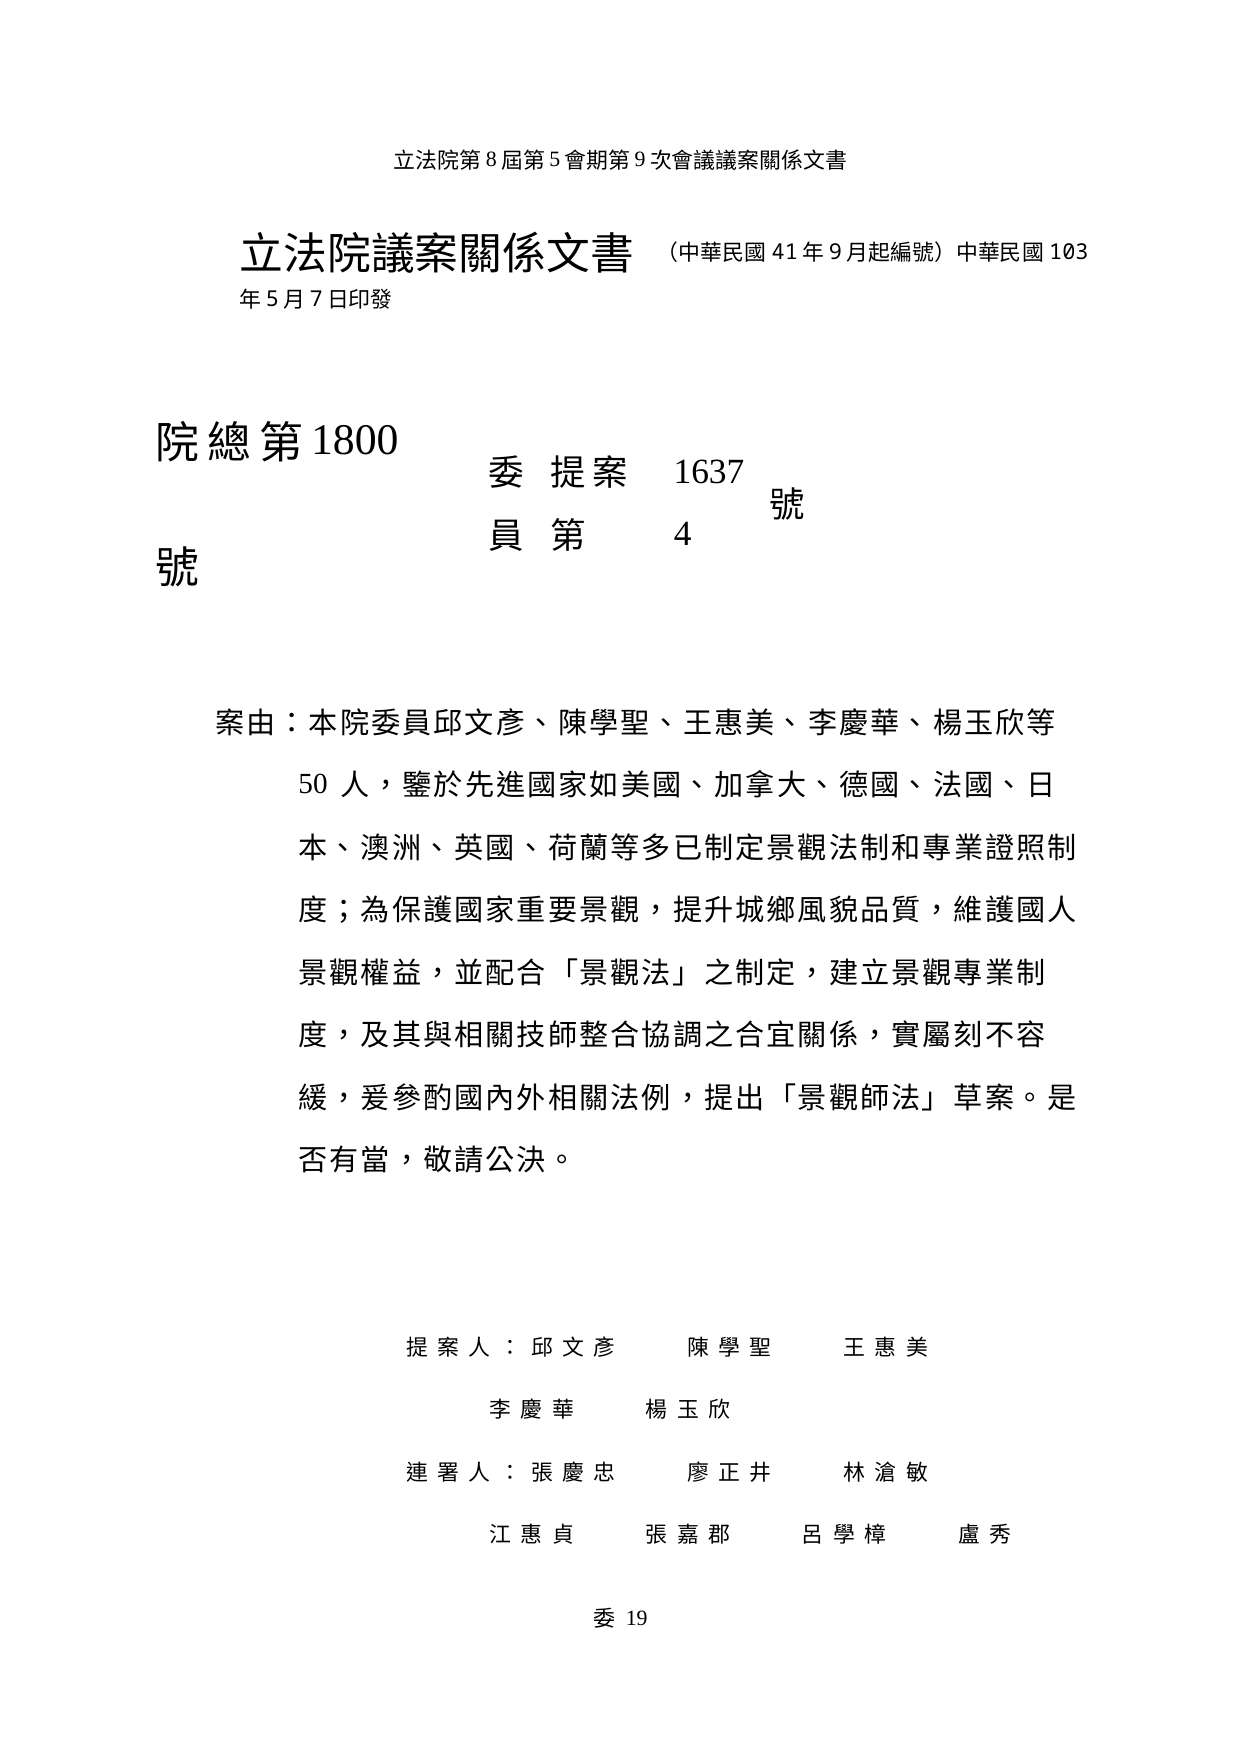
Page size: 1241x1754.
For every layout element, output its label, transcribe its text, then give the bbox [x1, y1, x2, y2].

text 案由：本院委員邱文彥、陳學聖、王惠美、李慶華、楊玉欣等50人，鑒於先進國家如美國、加拿大、德國、法國、日本、澳洲、英國、荷蘭等多已制定景觀法制和專業證照制度；為保護國家重要景觀，提升城鄉風貌品質，維護國人景觀權益，並配合「景觀法」之制定，建立景觀專業制度，及其與相關技師整合協調之合宜關係，實屬刻不容緩，爰參酌國內外相關法例，提出「景觀師法」草案。是否有當，敬請公決。 [206, 689, 1089, 1189]
table_header 提案第 [545, 377, 651, 627]
text 提案人：邱文彥 陳學聖 王惠美 李慶華 楊玉欣 [393, 1314, 1023, 1439]
table_header [804, 377, 819, 627]
table_header 委員 [431, 377, 545, 627]
table_header 號 [763, 377, 799, 627]
text 連署人：張慶忠 廖正井 林滄敏 江惠貞 張嘉郡 呂學樟 盧秀 [393, 1439, 1023, 1564]
table_header 院總第1800號 [151, 377, 431, 627]
table_header 16374 [651, 377, 763, 627]
text 立法院議案關係文書 （中華民國41年9月起編號）中華民國103年5月7日印發 [239, 219, 1089, 314]
table_header [800, 377, 804, 627]
